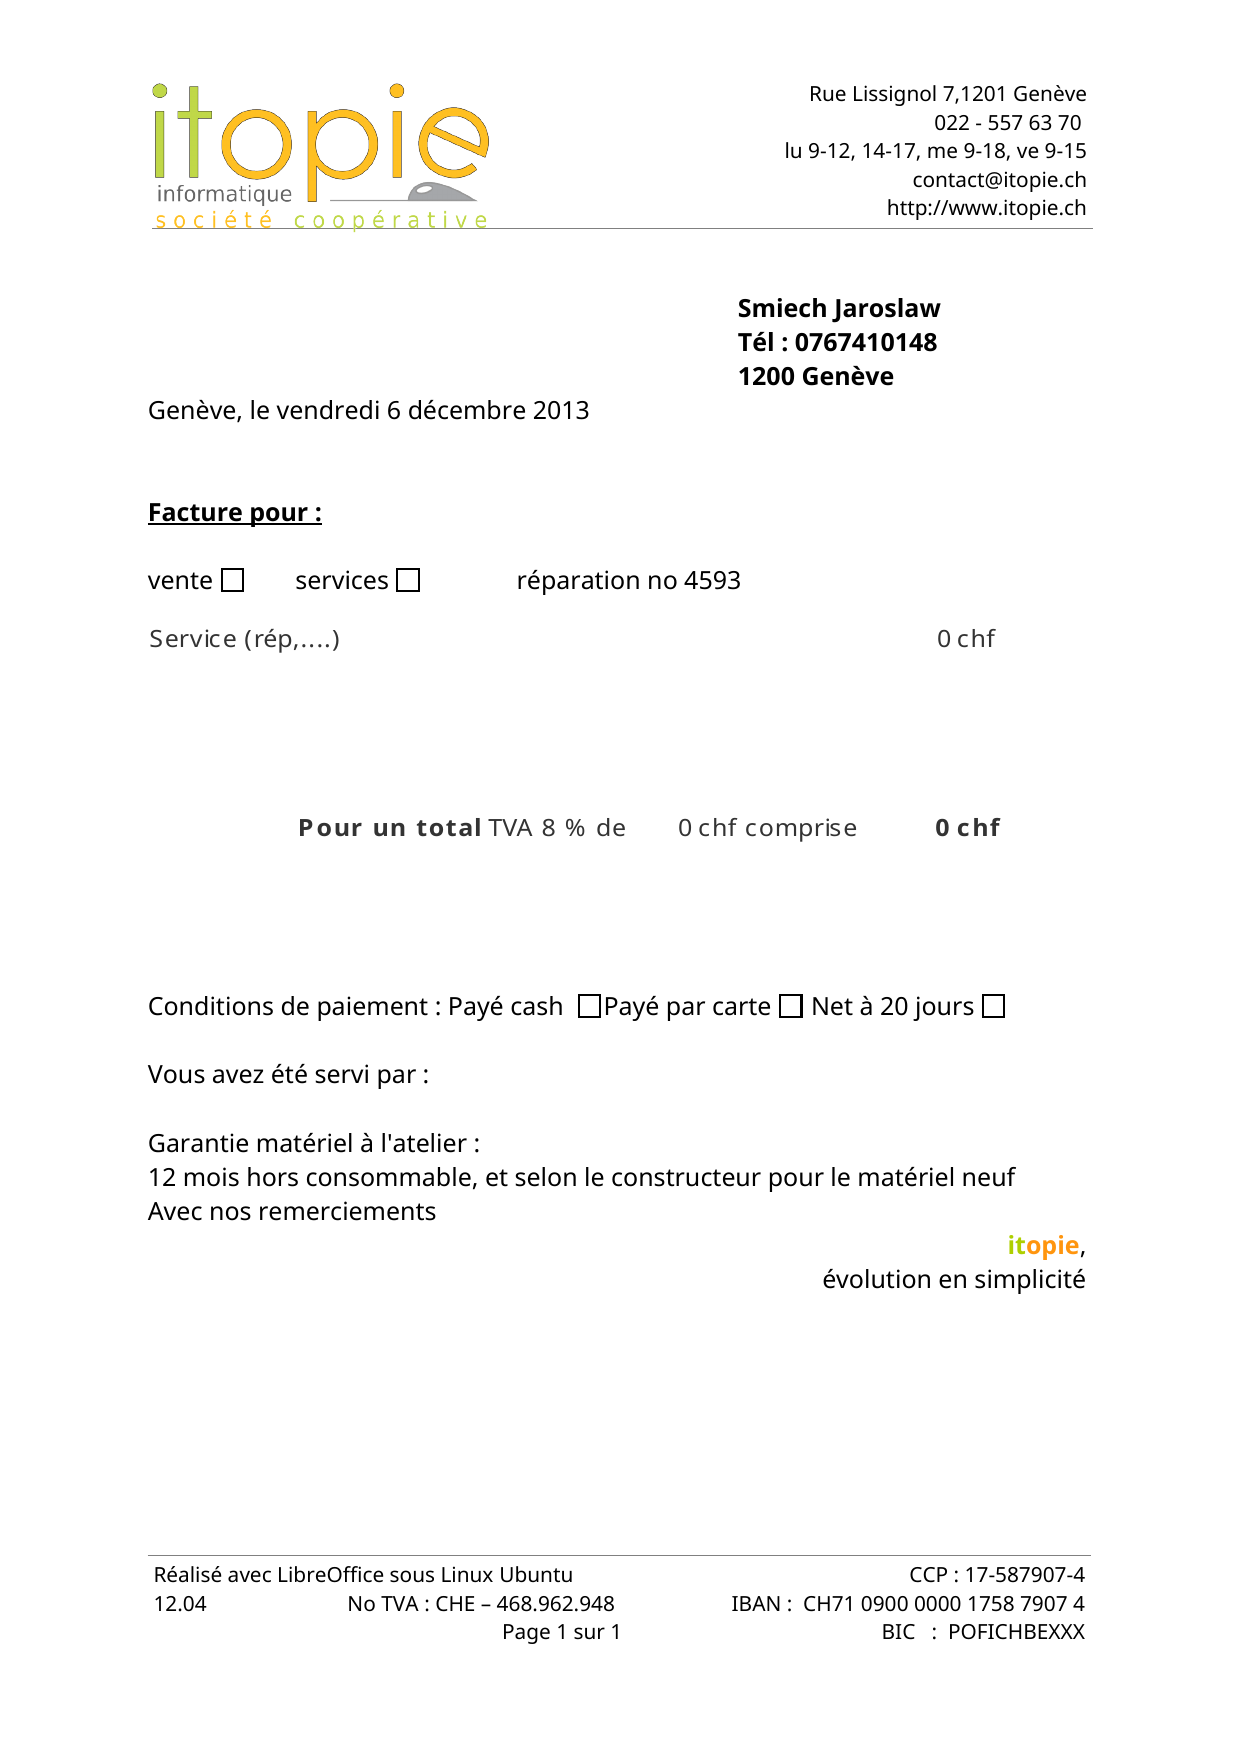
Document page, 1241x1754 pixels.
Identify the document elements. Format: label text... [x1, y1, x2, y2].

text 12 mois hors consommable, et selon le constructeur pour le matériel neuf [148, 1159, 1093, 1193]
text Tél : 0767410148 [148, 324, 1093, 358]
text Vous avez été servi par : [148, 1057, 1093, 1091]
text Garantie matériel à l'atelier : [148, 1125, 1093, 1159]
text Smiech Jaroslaw [148, 290, 1093, 324]
text Facture pour : [148, 495, 1093, 529]
text Avec nos remerciements [148, 1193, 1093, 1227]
text Conditions de paiement : Payé cash Payé par carte Net à 20 jours [148, 989, 1093, 1023]
text 1200 Genève [148, 358, 1093, 392]
text vente services réparation no 4593 [148, 563, 1093, 597]
text itopie, [148, 1227, 1093, 1262]
text évolution en simplicité [148, 1262, 1093, 1296]
picture [138, 72, 500, 244]
text Genève, le vendredi 6 décembre 2013 [148, 392, 1093, 427]
